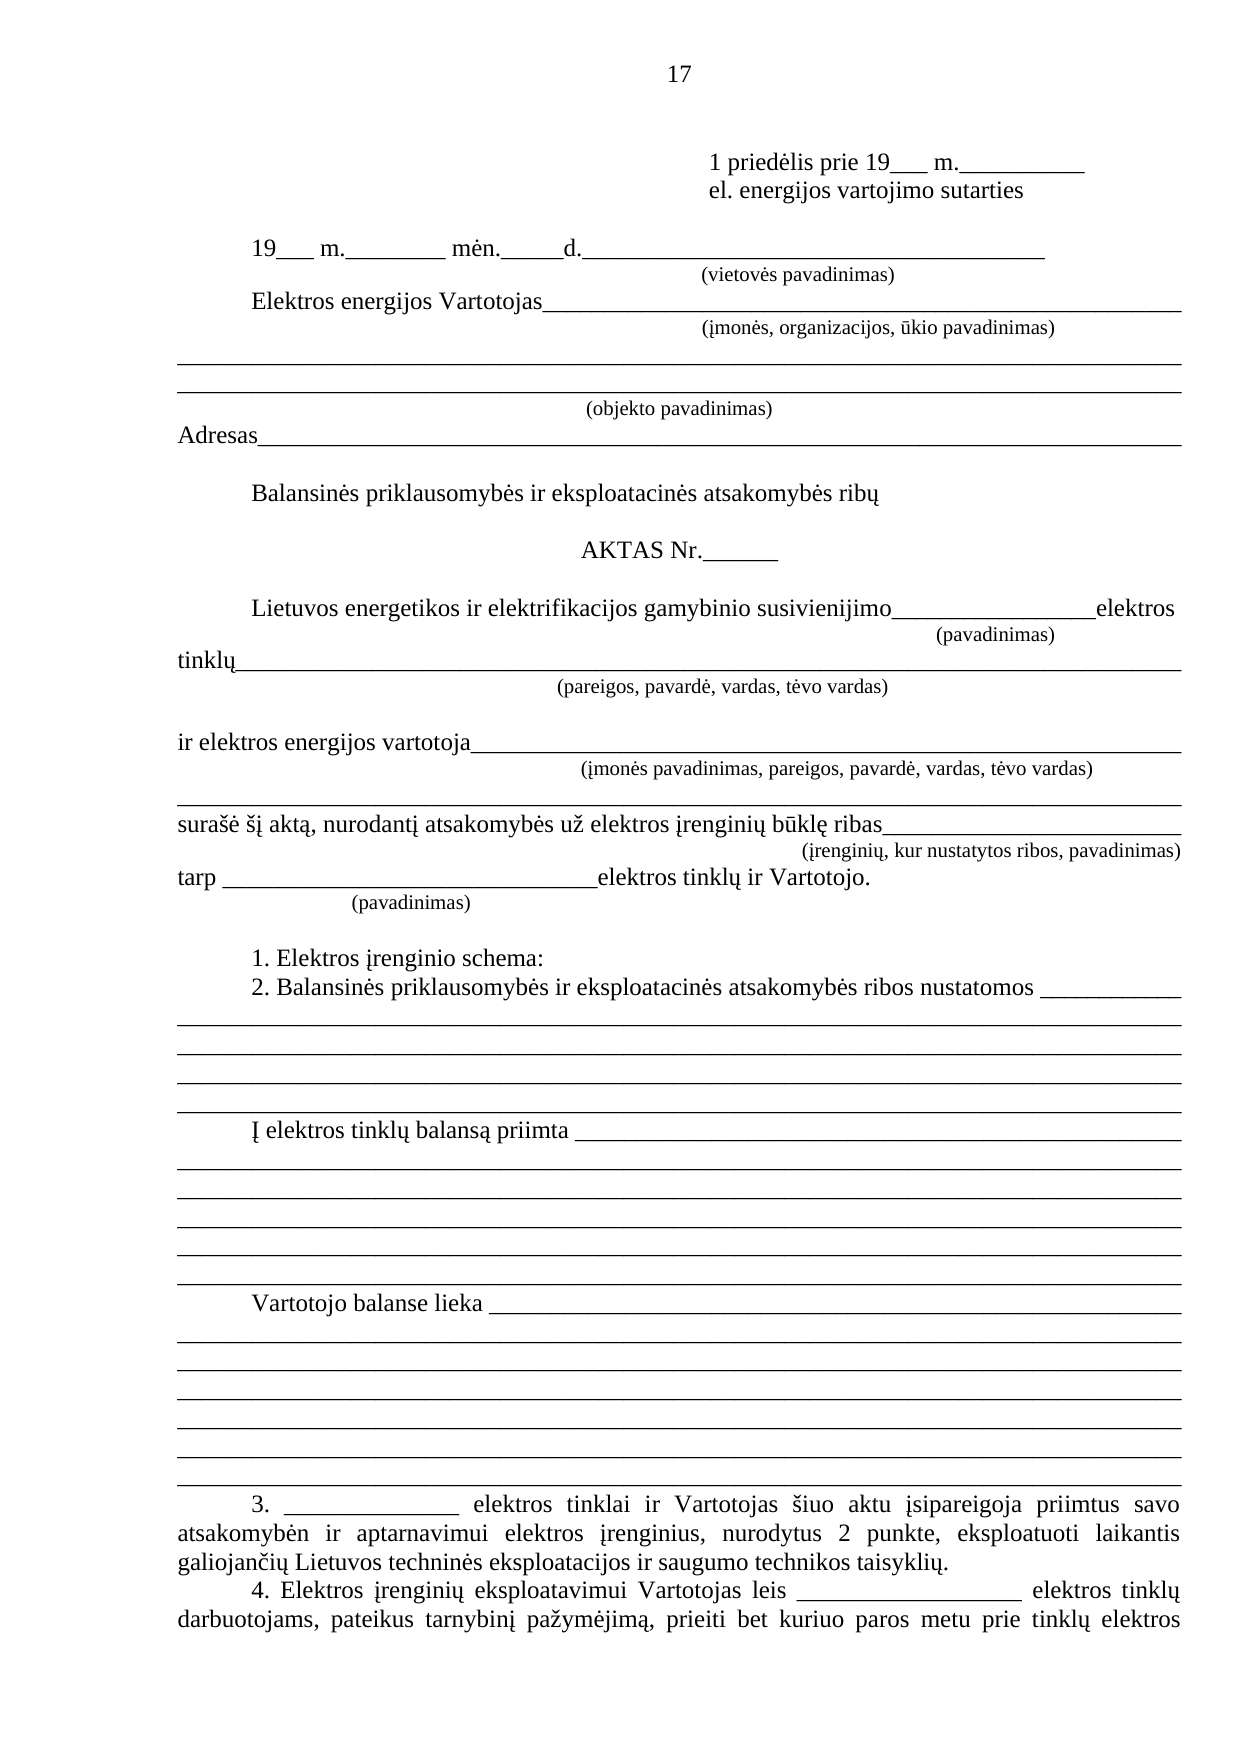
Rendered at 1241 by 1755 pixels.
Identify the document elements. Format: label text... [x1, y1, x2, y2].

text tinklų [177, 646, 1181, 674]
text (pareigos, pavardė, vardas, tėvo vardas) [177, 674, 1181, 698]
text surašė šį aktą, nurodantį atsakomybės už elektros įrenginių būklę ribas [177, 809, 1181, 837]
text (įmonės pavadinimas, pareigos, pavardė, vardas, tėvo vardas) [177, 756, 1181, 780]
text Vartotojo balanse lieka [177, 1288, 1181, 1317]
text el. energijos vartojimo sutarties [177, 176, 1181, 204]
text (objekto pavadinimas) [177, 396, 1181, 420]
text Adresas [177, 420, 1181, 449]
text Lietuvos energetikos ir elektrifikacijos gamybinio susivienijimo elektros [177, 593, 1181, 622]
text (pavadinimas) [177, 622, 1181, 646]
text 2. Balansinės priklausomybės ir eksploatacinės atsakomybės ribos nustatomos [177, 972, 1181, 1001]
text Į elektros tinklų balansą priimta [177, 1116, 1181, 1144]
text (įmonės, organizacijos, ūkio pavadinimas) [177, 315, 1181, 339]
text AKTAS Nr.______ [177, 535, 1181, 564]
text 19___ m.________ mėn._____d._____________________________________ [177, 233, 1181, 262]
text Elektros energijos Vartotojas [177, 286, 1181, 315]
text Balansinės priklausomybės ir eksploatacinės atsakomybės ribų [177, 478, 1181, 507]
text (pavadinimas) [177, 890, 1181, 914]
text (vietovės pavadinimas) [177, 262, 1181, 286]
text 3. ______________ elektros tinklai ir Vartotojas šiuo aktu įsipareigoja priimtus savo atsakomybėn ir aptarnavimui elektros įrenginius, nurodytus 2 punkte, eksploatuoti laikantis galiojančių Lietuvos techninės eksploatacijos ir saugumo technikos taisyklių. [177, 1489, 1181, 1576]
text ir elektros energijos vartotoja [177, 727, 1181, 756]
text 4. Elektros įrenginių eksploatavimui Vartotojas leis __________________ elektros tinklų darbuotojams, pateikus tarnybinį pažymėjimą, prieiti bet kuriuo paros metu prie tinklų elektros [177, 1576, 1181, 1633]
text (įrenginių, kur nustatytos ribos, pavadinimas) [177, 837, 1181, 862]
text 1. Elektros įrenginio schema: [177, 943, 1181, 972]
text 1 priedėlis prie 19___ m.__________ [177, 147, 1181, 176]
text tarp ______________________________elektros tinklų ir Vartotojo. [177, 862, 1181, 890]
